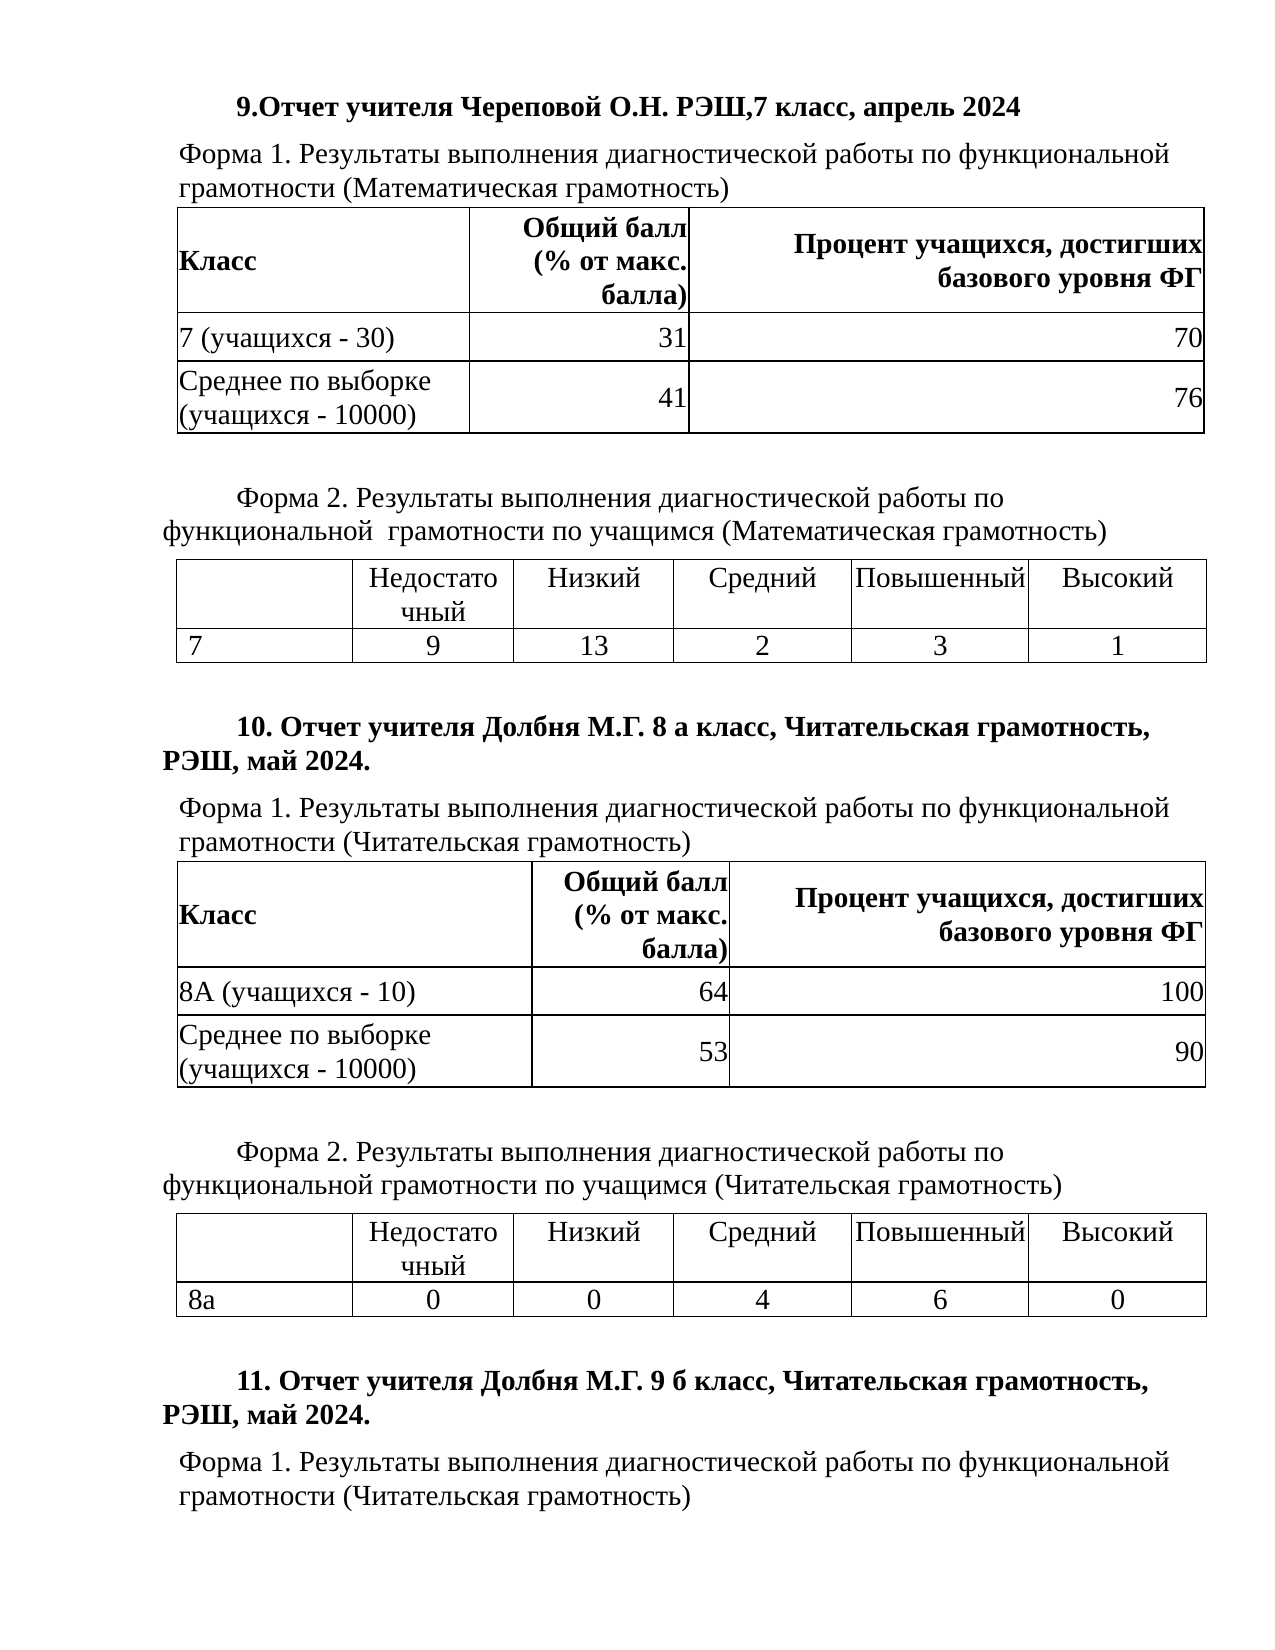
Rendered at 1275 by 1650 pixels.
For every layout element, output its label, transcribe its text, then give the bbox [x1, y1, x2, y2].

text 11. Отчет учителя Долбня М.Г. 9 б класс, Читательская грамотность, РЭШ, май 2024. [162, 1363, 1211, 1430]
table_cell Общий балл (% от макс. балла) [533, 862, 729, 966]
table_header Форма 1. Результаты выполнения диагностической работы по функциональной грамотности (Математическая грамотность) [177, 135, 1211, 207]
table_cell Процент учащихся, достигших базового уровня ФГ [730, 862, 1205, 966]
table_cell 53 [533, 1016, 729, 1086]
table_header Низкий [514, 560, 673, 627]
table_header Высокий [1029, 560, 1206, 627]
table_cell 0 [353, 1283, 513, 1316]
table_cell 31 [470, 313, 688, 360]
table_cell 4 [674, 1283, 851, 1316]
table_cell 8а [177, 1283, 352, 1316]
table_header Средний [674, 560, 851, 627]
table_cell [1205, 312, 1211, 360]
table_cell 2 [674, 629, 851, 662]
table_header Высокий [1029, 1214, 1206, 1281]
text Форма 2. Результаты выполнения диагностической работы по функциональной грамотности по учащимся (Математическая грамотность) [162, 480, 1211, 547]
table_cell Класс [178, 862, 531, 966]
table_cell 100 [730, 968, 1205, 1014]
table_cell 41 [470, 362, 688, 432]
table_cell Процент учащихся, достигших базового уровня ФГ [690, 208, 1203, 312]
table_header Повышенный [852, 560, 1028, 627]
table_header Низкий [514, 1214, 673, 1281]
table_cell [1205, 360, 1211, 432]
table_header Форма 1. Результаты выполнения диагностической работы по функциональной грамотности (Читательская грамотность) [177, 789, 1211, 861]
table_cell 1 [1029, 629, 1206, 662]
table_cell Среднее по выборке (учащихся - 10000) [178, 362, 469, 432]
text Форма 2. Результаты выполнения диагностической работы по функциональной грамотности по учащимся (Читательская грамотность) [162, 1134, 1211, 1201]
table_cell [1206, 1014, 1211, 1086]
table_cell 6 [852, 1283, 1028, 1316]
table_cell 0 [1029, 1283, 1206, 1316]
table_cell Общий балл (% от макс. балла) [470, 208, 688, 312]
table_header Средний [674, 1214, 851, 1281]
table_cell 70 [690, 313, 1203, 360]
table_cell Класс [178, 208, 469, 312]
table_cell 7 (учащихся - 30) [178, 313, 469, 360]
table_header [177, 560, 352, 627]
text 10. Отчет учителя Долбня М.Г. 8 а класс, Читательская грамотность, РЭШ, май 2024. [162, 709, 1211, 776]
table_cell 90 [730, 1016, 1205, 1086]
table_cell Среднее по выборке (учащихся - 10000) [178, 1016, 531, 1086]
table_cell 76 [690, 362, 1203, 432]
table_cell 8А (учащихся - 10) [178, 968, 531, 1014]
table_header Недостаточный [353, 1214, 513, 1281]
table_header [177, 1214, 352, 1281]
table_header Недостаточный [353, 560, 513, 627]
table_cell 0 [514, 1283, 673, 1316]
table_header Форма 1. Результаты выполнения диагностической работы по функциональной грамотности (Читательская грамотность) [177, 1443, 1211, 1515]
table_cell 3 [852, 629, 1028, 662]
table_cell [1205, 207, 1211, 312]
table_cell [1206, 861, 1211, 966]
table_cell 13 [514, 629, 673, 662]
table_cell 64 [533, 968, 729, 1014]
table_cell 9 [353, 629, 513, 662]
table_cell 7 [177, 629, 352, 662]
text 9.Отчет учителя Череповой О.Н. РЭШ,7 класс, апрель 2024 [162, 89, 1211, 122]
table_cell [1206, 966, 1211, 1014]
table_header Повышенный [852, 1214, 1028, 1281]
